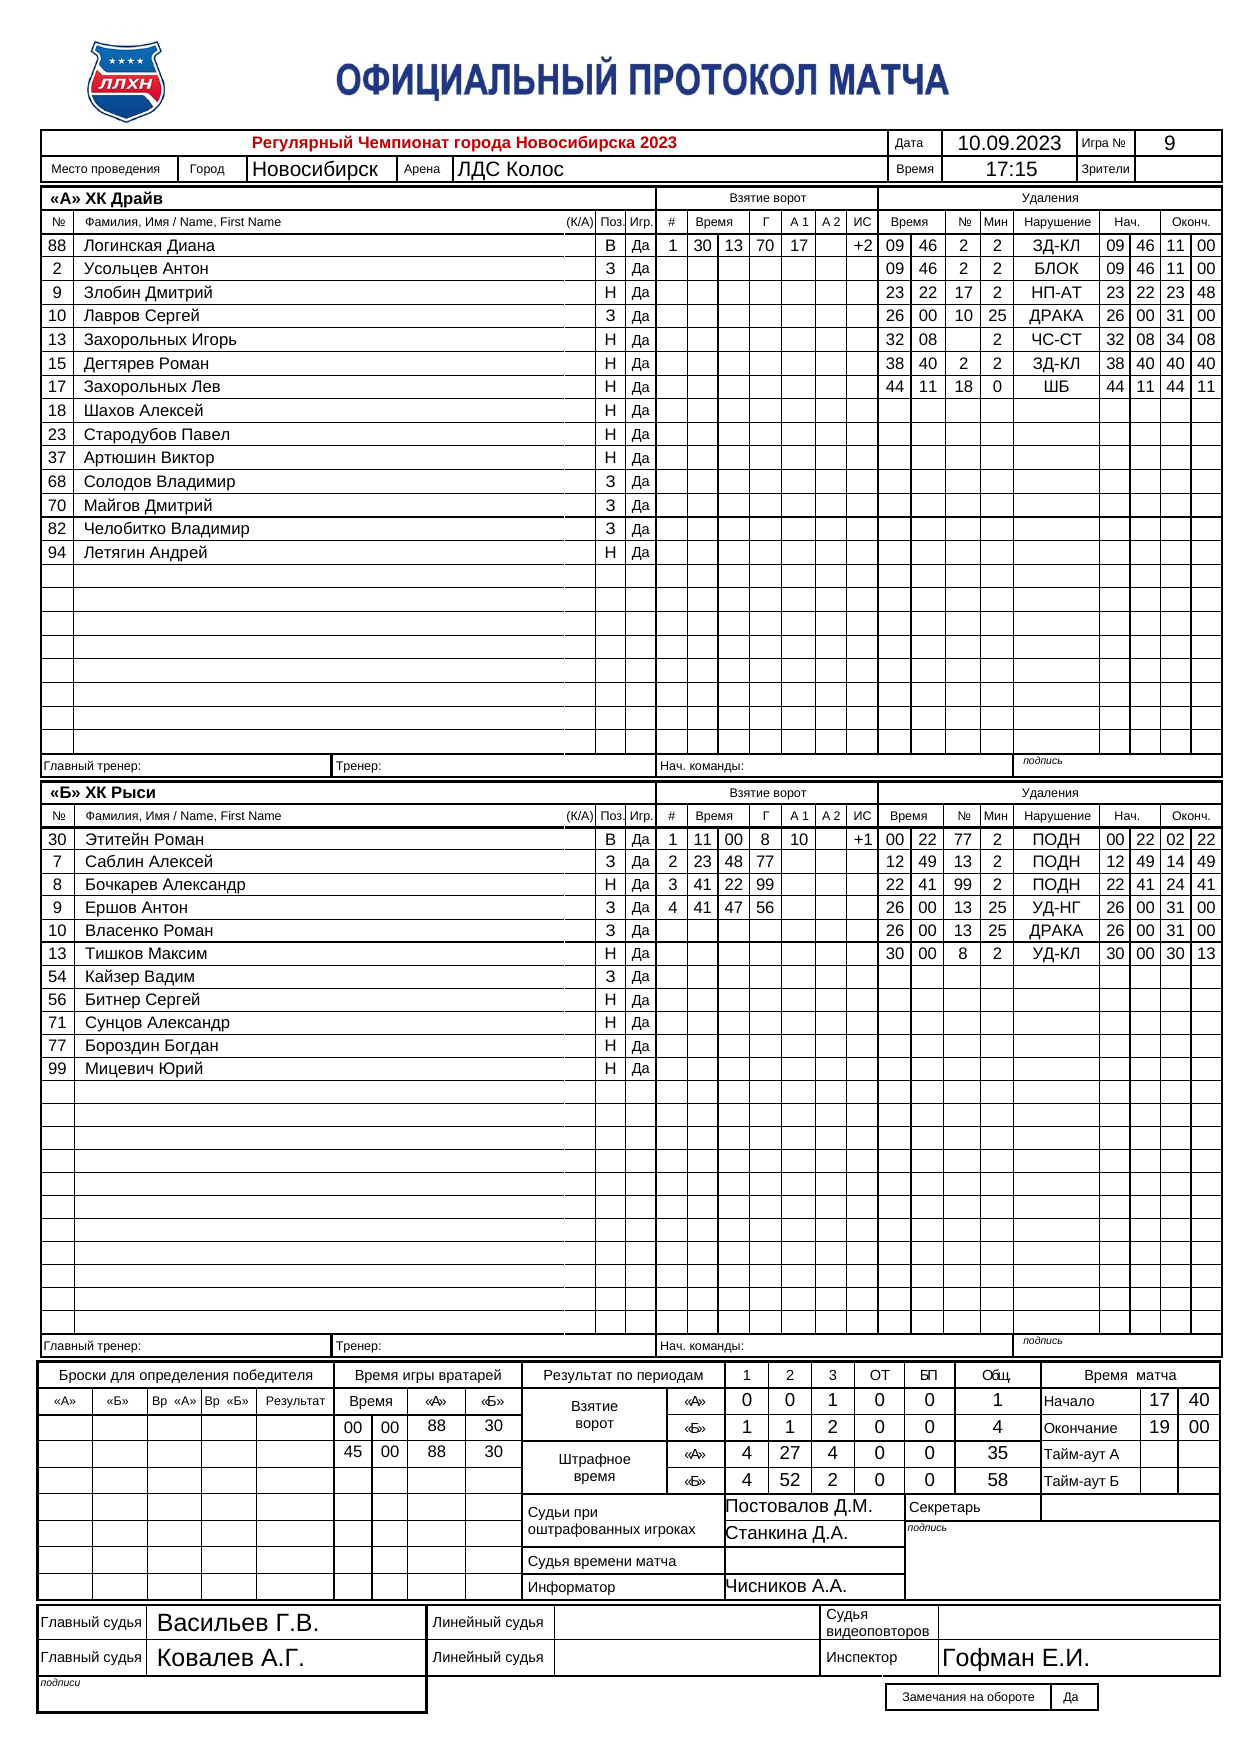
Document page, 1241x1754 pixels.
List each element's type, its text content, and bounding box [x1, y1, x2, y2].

table_cell [688, 1058, 717, 1079]
table_cell [1099, 1682, 1220, 1711]
table_cell [847, 423, 877, 445]
table_cell [1014, 966, 1099, 987]
table_cell [1100, 659, 1129, 682]
table_cell [782, 1035, 815, 1057]
table_cell [816, 518, 846, 540]
table_cell [879, 1035, 910, 1057]
table_cell Да [626, 989, 655, 1011]
table_cell [912, 1081, 943, 1103]
table_cell Новосибирск [248, 157, 396, 181]
table_cell [879, 423, 910, 445]
table_header Удаления [879, 188, 1221, 209]
table_cell [726, 1548, 904, 1573]
table_cell 00 [912, 896, 943, 918]
table_cell [42, 1242, 74, 1264]
table_cell подпись [1014, 1335, 1221, 1356]
table_cell [816, 494, 846, 516]
table_cell [816, 874, 846, 895]
table_cell Да [626, 1058, 655, 1079]
table_cell 49 [912, 850, 943, 872]
table_cell [1161, 423, 1190, 445]
table_cell [688, 588, 717, 611]
table_cell Взятие ворот [523, 1389, 666, 1440]
table_cell [688, 1012, 717, 1033]
table_cell 15 [42, 352, 73, 374]
table_cell [1131, 966, 1160, 987]
table_cell [816, 565, 846, 587]
table_cell Начало [1042, 1389, 1140, 1413]
table_cell (К/А) [565, 805, 595, 826]
table_cell З [596, 966, 625, 987]
table_cell 00 [1131, 305, 1160, 327]
table_cell [750, 470, 781, 493]
table_cell [408, 1494, 465, 1520]
table_cell [981, 423, 1013, 445]
table_cell подпись [1014, 755, 1221, 776]
table_cell [750, 328, 781, 351]
table_cell Поз. [596, 211, 625, 233]
table_cell ЛДС Колос [454, 157, 887, 181]
table_cell [879, 565, 910, 587]
table_cell [1100, 707, 1129, 729]
table_cell [782, 376, 815, 398]
table_cell [1014, 446, 1099, 469]
table_cell [946, 659, 980, 682]
table_cell [816, 920, 846, 941]
table_cell [565, 730, 595, 753]
table_cell [373, 1494, 407, 1520]
table_header Результат по периодам [523, 1363, 724, 1387]
table_cell [1161, 1150, 1190, 1172]
table_cell 77 [750, 850, 781, 872]
table_cell [565, 1104, 595, 1126]
table_cell Шахов Алексей [74, 399, 564, 422]
table_cell [847, 518, 877, 540]
table_cell [719, 423, 749, 445]
table_cell [75, 1104, 564, 1126]
table_cell [879, 446, 910, 469]
table_cell [657, 494, 687, 516]
table_cell [1161, 565, 1190, 587]
table_cell Н [596, 352, 625, 374]
table_cell [750, 1173, 781, 1195]
table_cell З [596, 494, 625, 516]
table_cell [944, 1081, 980, 1103]
table_cell Тишков Максим [75, 943, 564, 964]
table_cell 2 [981, 257, 1013, 280]
table_cell [782, 423, 815, 445]
table_cell [42, 1196, 74, 1218]
table_cell Зрители [1078, 157, 1134, 181]
table_cell [912, 1058, 943, 1079]
table_cell [1100, 470, 1129, 493]
table_cell Да [626, 541, 655, 564]
table_cell [750, 989, 781, 1011]
table_cell 22 [1100, 874, 1129, 895]
table_cell УД-КЛ [1014, 943, 1099, 964]
table_cell [782, 636, 815, 658]
table_cell [1192, 1012, 1221, 1033]
table_cell [596, 1311, 625, 1333]
table_cell [782, 1012, 815, 1033]
table_cell [39, 1494, 92, 1520]
table_cell [202, 1416, 256, 1440]
table_cell [688, 1288, 717, 1310]
table_cell [657, 565, 687, 587]
table_cell 71 [42, 1012, 74, 1033]
table_cell [944, 1265, 980, 1287]
table_cell [1131, 565, 1160, 587]
table_cell [816, 1288, 846, 1310]
table_cell [626, 636, 655, 658]
table_cell [565, 1127, 595, 1149]
table_cell [719, 1242, 749, 1264]
table_cell [688, 1219, 717, 1241]
table_cell 68 [42, 470, 73, 493]
table_cell [1014, 707, 1099, 729]
table_cell [626, 1081, 655, 1103]
table_cell [782, 541, 815, 564]
table_cell [847, 1173, 877, 1195]
table_cell [719, 470, 749, 493]
table_cell [688, 518, 717, 540]
table_cell [565, 446, 595, 469]
table_cell [719, 1265, 749, 1287]
table_cell [981, 1012, 1013, 1033]
table_cell [816, 470, 846, 493]
table_cell [1131, 423, 1160, 445]
table_cell 40 [1192, 352, 1221, 374]
table_cell [1131, 1012, 1160, 1033]
table_cell [816, 683, 846, 706]
table_cell [847, 494, 877, 516]
table_cell [657, 423, 687, 445]
table_header Игра № [1078, 131, 1134, 155]
table_cell [879, 1265, 910, 1287]
table_cell [75, 1173, 564, 1195]
table_cell [1192, 518, 1221, 540]
table_cell [39, 1416, 92, 1440]
table_cell [879, 1311, 910, 1333]
table_cell 26 [1100, 920, 1129, 941]
table_cell [879, 612, 910, 634]
table_cell 2 [981, 850, 1013, 872]
table_cell 13 [719, 235, 749, 256]
table_header Общ. [956, 1363, 1040, 1387]
table_cell [750, 494, 781, 516]
table_cell [1131, 1035, 1160, 1057]
table_cell 13 [944, 850, 980, 872]
table_cell [981, 541, 1013, 564]
table_cell 88 [408, 1416, 465, 1440]
table_cell 0 [855, 1415, 904, 1440]
table_cell [944, 1035, 980, 1057]
table_cell [912, 1104, 943, 1126]
table_cell 37 [42, 446, 73, 469]
table_cell [202, 1547, 256, 1573]
table_cell 11 [1161, 257, 1190, 280]
table_cell [750, 1219, 781, 1241]
table_cell [719, 1104, 749, 1126]
table_cell [946, 328, 980, 351]
table_cell «А» [668, 1389, 724, 1413]
table_cell [782, 612, 815, 634]
table_cell [750, 518, 781, 540]
table_header БП [905, 1363, 954, 1387]
table_cell [565, 1035, 595, 1057]
table_cell 1 [657, 829, 687, 849]
table_cell ПОДН [1014, 874, 1099, 895]
table_cell [688, 305, 717, 327]
table_cell [74, 588, 564, 611]
table_cell [782, 943, 815, 964]
table_cell [1100, 423, 1129, 445]
table_cell [1161, 1173, 1190, 1195]
table_cell [944, 989, 980, 1011]
table_cell [1131, 588, 1160, 611]
table_cell [1192, 1150, 1221, 1172]
table_cell [1192, 588, 1221, 611]
table_cell 7 [42, 850, 74, 872]
table_cell 8 [42, 874, 74, 895]
table_cell [1161, 989, 1190, 1011]
table_cell Н [596, 874, 625, 895]
table_cell [750, 1150, 781, 1172]
table_cell 17 [1141, 1389, 1177, 1413]
table_cell [565, 257, 595, 280]
table_cell [782, 1127, 815, 1149]
table_cell +1 [847, 829, 877, 849]
table_cell [596, 659, 625, 682]
table_cell Захорольных Лев [74, 376, 564, 398]
table_cell [1100, 1311, 1129, 1333]
table_cell [1161, 1265, 1190, 1287]
table_cell Тренер: [333, 755, 655, 776]
table_cell 13 [42, 943, 74, 964]
table_cell [93, 1468, 147, 1493]
table_cell [373, 1521, 407, 1546]
table_cell 99 [750, 874, 781, 895]
table_cell [688, 683, 717, 706]
table_cell 41 [1131, 874, 1160, 895]
table_cell 23 [879, 281, 910, 303]
table_cell ПОДН [1014, 850, 1099, 872]
table_cell ЧС-СТ [1014, 328, 1099, 351]
table_cell З [596, 257, 625, 280]
table_cell Вр «А» [148, 1389, 201, 1413]
table_cell [1192, 612, 1221, 634]
table_cell [1192, 1127, 1221, 1149]
table_cell 09 [879, 235, 910, 256]
table_cell 11 [1161, 235, 1190, 256]
table_cell Да [626, 281, 655, 303]
table_cell Да [626, 376, 655, 398]
table_cell [944, 1058, 980, 1079]
table_cell Да [626, 305, 655, 327]
table_cell [688, 1311, 717, 1333]
table_cell 00 [912, 943, 943, 964]
table_cell Да [626, 874, 655, 895]
table_cell [688, 943, 717, 964]
table_cell [1192, 1311, 1221, 1333]
table_cell [93, 1547, 147, 1573]
table_cell [257, 1547, 333, 1573]
table_cell [1161, 1311, 1190, 1333]
table_cell [1014, 1104, 1099, 1126]
table_cell Главный тренер: [42, 1335, 330, 1356]
table_cell [912, 423, 945, 445]
table_cell [75, 1081, 564, 1103]
table_cell [688, 1196, 717, 1218]
table_cell 4 [956, 1415, 1040, 1440]
table_cell [1161, 494, 1190, 516]
table_cell [565, 612, 595, 634]
table_header Взятие ворот [657, 783, 877, 803]
table_cell [596, 612, 625, 634]
table_cell [816, 1081, 846, 1103]
table_cell [750, 281, 781, 303]
table_cell [1192, 1035, 1221, 1057]
table_cell [42, 1288, 74, 1310]
table_cell № [42, 211, 73, 233]
table_cell [981, 1311, 1013, 1333]
table_cell [688, 920, 717, 941]
table_cell [1192, 541, 1221, 564]
table_cell [847, 399, 877, 422]
table_cell [1014, 1127, 1099, 1149]
table_cell [912, 1035, 943, 1057]
table_cell [1161, 1127, 1190, 1149]
table_cell Судьи при оштрафованных игроках [523, 1495, 724, 1546]
table_cell [1100, 565, 1129, 587]
table_cell 09 [1100, 257, 1129, 280]
table_cell В [596, 235, 625, 256]
table_cell [981, 683, 1013, 706]
table_cell [912, 399, 945, 422]
table_cell [912, 730, 945, 753]
table_cell [1014, 1173, 1099, 1195]
table_cell Тренер: [333, 1335, 655, 1356]
table_cell [879, 636, 910, 658]
table_cell З [596, 518, 625, 540]
table_cell [1014, 683, 1099, 706]
table_cell [75, 1288, 564, 1310]
table_cell [1192, 1058, 1221, 1079]
table_cell Время [889, 157, 941, 181]
table_cell 48 [719, 850, 749, 872]
table_header Время матча [1042, 1363, 1219, 1387]
table_cell [816, 1104, 846, 1126]
table_cell [93, 1574, 147, 1599]
table_cell [1131, 494, 1160, 516]
table_cell Гофман Е.И. [939, 1640, 1219, 1675]
table_cell [1161, 470, 1190, 493]
table_cell [912, 541, 945, 564]
table_cell 30 [466, 1441, 521, 1467]
table_cell [657, 1196, 687, 1218]
table_cell [657, 328, 687, 351]
table_header Дата [889, 131, 941, 155]
table_cell [596, 1219, 625, 1241]
table_cell [879, 1012, 910, 1033]
table_cell [946, 636, 980, 658]
table_cell [946, 423, 980, 445]
table_cell [596, 1242, 625, 1264]
table_cell 30 [466, 1416, 521, 1440]
table_cell [782, 707, 815, 729]
table_cell [1014, 1219, 1099, 1241]
table_cell Время [688, 805, 749, 826]
table_cell [1136, 157, 1221, 181]
table_cell [42, 1150, 74, 1172]
table_cell БЛОК [1014, 257, 1099, 280]
table_cell [1131, 707, 1160, 729]
table_cell 18 [946, 376, 980, 398]
table_cell Да [626, 235, 655, 256]
table_cell Информатор [523, 1575, 724, 1599]
table_cell Да [626, 1035, 655, 1057]
table_cell 2 [812, 1415, 854, 1440]
table_cell [657, 612, 687, 634]
table_cell [847, 352, 877, 374]
table_cell 54 [42, 966, 74, 987]
table_cell 25 [981, 920, 1013, 941]
table_cell [981, 1058, 1013, 1079]
table_cell [944, 1104, 980, 1126]
table_cell [93, 1416, 147, 1440]
table_cell 10 [946, 305, 980, 327]
table_cell [782, 494, 815, 516]
table_cell [816, 1058, 846, 1079]
table_cell 14 [1161, 850, 1190, 872]
table_cell [688, 423, 717, 445]
table_cell [847, 636, 877, 658]
table_cell Инспектор [821, 1640, 938, 1675]
table_cell [688, 1081, 717, 1103]
table_cell Оконч. [1161, 211, 1221, 233]
table_cell 13 [944, 920, 980, 941]
table_cell [782, 920, 815, 941]
table_cell [750, 683, 781, 706]
table_cell [257, 1441, 333, 1467]
table_cell [657, 305, 687, 327]
table_cell [657, 943, 687, 964]
table_cell Н [596, 423, 625, 445]
table_cell [750, 707, 781, 729]
table_cell [202, 1494, 256, 1520]
table_cell 2 [981, 328, 1013, 351]
table_cell [946, 730, 980, 753]
table_cell 1 [956, 1389, 1040, 1413]
table_cell [750, 446, 781, 469]
table_cell [596, 1173, 625, 1195]
table_cell [688, 1150, 717, 1172]
table_cell 13 [944, 896, 980, 918]
table_cell [626, 1242, 655, 1264]
table_cell [847, 943, 877, 964]
table_cell Г [750, 211, 781, 233]
table_cell [1014, 1058, 1099, 1079]
table_cell [657, 399, 687, 422]
table_cell [565, 281, 595, 303]
table_cell [847, 470, 877, 493]
table_cell [1014, 399, 1099, 422]
table_cell 31 [1161, 920, 1190, 941]
table_cell 26 [879, 920, 910, 941]
table_cell [1161, 1219, 1190, 1241]
table_cell Да [626, 1012, 655, 1033]
table_cell Да [626, 829, 655, 849]
table_cell [688, 659, 717, 682]
table_cell [847, 612, 877, 634]
table_cell 0 [855, 1389, 904, 1413]
table_cell 23 [42, 423, 73, 445]
table_cell [657, 1127, 687, 1149]
table_cell [816, 1150, 846, 1172]
table_cell [750, 636, 781, 658]
table_cell 12 [1100, 850, 1129, 872]
table_cell [42, 1081, 74, 1103]
table_cell 26 [879, 896, 910, 918]
table_cell [847, 850, 877, 872]
table_cell [373, 1468, 407, 1493]
table_cell [879, 1058, 910, 1079]
table_cell [879, 1173, 910, 1195]
table_cell [657, 257, 687, 280]
table_cell 0 [769, 1389, 811, 1413]
table_cell [719, 1196, 749, 1218]
table_cell [1192, 565, 1221, 587]
table_cell [1131, 1173, 1160, 1195]
table_cell [946, 683, 980, 706]
table_cell [912, 446, 945, 469]
table_cell [912, 1219, 943, 1241]
table_cell 00 [1192, 257, 1221, 280]
table_cell [816, 423, 846, 445]
table_cell 31 [1161, 896, 1190, 918]
table_cell [688, 257, 717, 280]
table_cell [816, 612, 846, 634]
table_cell [596, 1150, 625, 1172]
table_cell 49 [1192, 850, 1221, 872]
table_cell [879, 989, 910, 1011]
table_cell Майгов Дмитрий [74, 494, 564, 516]
table_cell 22 [1192, 829, 1221, 849]
table_cell 1 [726, 1415, 768, 1440]
table_cell [565, 1242, 595, 1264]
table_cell Ершов Антон [75, 896, 564, 918]
table_cell [596, 588, 625, 611]
table_cell [1014, 588, 1099, 611]
table_cell З [596, 305, 625, 327]
table_cell [719, 518, 749, 540]
table_cell 0 [855, 1468, 904, 1493]
table_cell [782, 281, 815, 303]
table_cell [1131, 1265, 1160, 1287]
table_cell [1161, 1242, 1190, 1264]
table_cell 1 [769, 1415, 811, 1440]
table_cell [42, 730, 73, 753]
table_cell Главный судья [39, 1606, 146, 1639]
table_cell [1014, 518, 1099, 540]
table_cell [657, 470, 687, 493]
table_header 10.09.2023 [943, 131, 1076, 155]
table_cell [782, 966, 815, 987]
table_cell [688, 730, 717, 753]
table_cell 26 [1100, 305, 1129, 327]
table_cell [782, 470, 815, 493]
table_cell [981, 1196, 1013, 1218]
table_cell [148, 1547, 201, 1573]
table_cell [257, 1494, 333, 1520]
table_cell 00 [1131, 943, 1160, 964]
table_cell [1131, 1081, 1160, 1103]
table_cell [1100, 683, 1129, 706]
table_cell [847, 1196, 877, 1218]
table_cell [657, 1104, 687, 1126]
table_cell 3 [657, 874, 687, 895]
table_cell [847, 305, 877, 327]
table_cell [750, 1311, 781, 1333]
table_cell [879, 1150, 910, 1172]
table_cell Н [596, 989, 625, 1011]
table_cell 41 [1192, 874, 1221, 895]
table_cell [981, 1219, 1013, 1241]
table_cell [202, 1441, 256, 1467]
table_header ОТ [855, 1363, 904, 1387]
table_cell [257, 1468, 333, 1493]
table_cell [565, 352, 595, 374]
table_cell [1179, 1468, 1219, 1493]
table_cell [1100, 636, 1129, 658]
table_cell [719, 636, 749, 658]
table_cell [596, 565, 625, 587]
table_cell [565, 328, 595, 351]
table_cell [816, 328, 846, 351]
table_header 2 [769, 1363, 811, 1387]
table_cell [719, 989, 749, 1011]
table_cell 18 [42, 399, 73, 422]
table_cell [1100, 1012, 1129, 1033]
table_cell [750, 1081, 781, 1103]
table_cell [719, 376, 749, 398]
table_cell [1161, 612, 1190, 634]
table_cell [944, 1127, 980, 1149]
table_cell [626, 1311, 655, 1333]
table_cell [1131, 1288, 1160, 1310]
table_cell [596, 1081, 625, 1103]
table_cell 94 [42, 541, 73, 564]
table_cell [626, 612, 655, 634]
table_cell [816, 1035, 846, 1057]
table_cell [750, 920, 781, 941]
table_cell «А» [668, 1442, 724, 1467]
table_cell [688, 328, 717, 351]
table_cell [1100, 1242, 1129, 1264]
table_cell [1014, 659, 1099, 682]
table_cell Н [596, 1012, 625, 1033]
table_cell [1100, 1035, 1129, 1057]
table_cell [466, 1574, 521, 1599]
table_cell [1161, 730, 1190, 753]
table_cell 34 [1161, 328, 1190, 351]
table_cell [148, 1416, 201, 1440]
table_cell [782, 1104, 815, 1126]
table_cell [750, 305, 781, 327]
table_cell [719, 966, 749, 987]
table_cell [1100, 612, 1129, 634]
table_cell 17 [782, 235, 815, 256]
table_cell [565, 399, 595, 422]
table_cell [879, 707, 910, 729]
table_cell [816, 305, 846, 327]
table_cell [816, 943, 846, 964]
table_cell [565, 707, 595, 729]
table_cell [912, 1288, 943, 1310]
table_cell [1131, 1104, 1160, 1126]
table_cell Станкина Д.А. [726, 1521, 904, 1546]
table_cell 0 [905, 1415, 954, 1440]
table_cell [981, 446, 1013, 469]
table_cell [657, 966, 687, 987]
table_cell Постовалов Д.М. [726, 1495, 904, 1520]
table_cell [847, 874, 877, 895]
table_cell [74, 683, 564, 706]
table_cell Н [596, 399, 625, 422]
table_cell [1131, 1219, 1160, 1241]
table_cell [912, 470, 945, 493]
table_cell [565, 920, 595, 941]
table_cell [626, 1196, 655, 1218]
table_cell Судья видеоповторов [821, 1606, 938, 1639]
table_cell [93, 1521, 147, 1546]
table_cell [1131, 470, 1160, 493]
table_cell [1100, 730, 1129, 753]
table_cell 22 [1131, 829, 1160, 849]
table_header «Б» ХК Рыси [42, 783, 655, 803]
table_cell [912, 612, 945, 634]
table_cell «Б» [668, 1415, 724, 1440]
table_cell [1161, 1196, 1190, 1218]
table_header 1 [726, 1363, 768, 1387]
table_cell Стародубов Павел [74, 423, 564, 445]
table_cell [816, 1219, 846, 1241]
table_cell [879, 518, 910, 540]
table_cell [879, 399, 910, 422]
table_cell 13 [1192, 943, 1221, 964]
table_cell [42, 1311, 74, 1333]
table_cell [1131, 1196, 1160, 1218]
table_cell [1131, 446, 1160, 469]
table_cell [1014, 494, 1099, 516]
table_cell [944, 966, 980, 987]
table_cell 44 [1100, 376, 1129, 398]
table_cell 02 [1161, 829, 1190, 849]
table_cell [981, 565, 1013, 587]
table_cell 47 [719, 896, 749, 918]
table_cell [1131, 659, 1160, 682]
table_cell [782, 1081, 815, 1103]
table_cell [148, 1468, 201, 1493]
table_cell 2 [42, 257, 73, 280]
table_cell Да [626, 446, 655, 469]
table_cell [782, 989, 815, 1011]
table_cell [946, 446, 980, 469]
table_cell [657, 707, 687, 729]
table_cell [719, 1311, 749, 1333]
table_cell 45 [335, 1441, 371, 1467]
table_cell [1014, 1012, 1099, 1033]
table_cell [626, 1219, 655, 1241]
table_cell 4 [726, 1468, 768, 1493]
table_cell [565, 565, 595, 587]
table_cell Да [626, 896, 655, 918]
table_cell [944, 1288, 980, 1310]
table_cell [879, 1242, 910, 1264]
table_cell [912, 588, 945, 611]
table_cell 2 [981, 874, 1013, 895]
table_cell УД-НГ [1014, 896, 1099, 918]
table_cell [750, 376, 781, 398]
table_cell [1014, 612, 1099, 634]
table_cell [816, 1242, 846, 1264]
table_cell [946, 399, 980, 422]
table_cell 46 [912, 235, 945, 256]
table_cell 9 [42, 896, 74, 918]
table_cell [596, 1196, 625, 1218]
table_cell [847, 328, 877, 351]
table_cell [782, 730, 815, 753]
table_header «А» ХК Драйв [42, 188, 655, 209]
table_cell Штрафное время [523, 1442, 666, 1493]
table_cell [879, 659, 910, 682]
table_cell [719, 1035, 749, 1057]
table_cell [1014, 989, 1099, 1011]
table_cell [912, 1173, 943, 1195]
table_cell [750, 1288, 781, 1310]
table_cell 0 [726, 1389, 768, 1413]
table_cell 49 [1131, 850, 1160, 872]
table_cell [816, 896, 846, 918]
table_cell [1100, 1265, 1129, 1287]
table_cell [1100, 1058, 1129, 1079]
table_cell [912, 707, 945, 729]
table_cell [1131, 1058, 1160, 1079]
table_cell [847, 281, 877, 303]
table_cell № [944, 805, 980, 826]
table_cell [750, 943, 781, 964]
table_cell [912, 494, 945, 516]
table_cell [782, 1196, 815, 1218]
table_cell 2 [981, 281, 1013, 303]
table_cell Арена [398, 157, 452, 181]
table_cell З [596, 920, 625, 941]
table_cell [847, 659, 877, 682]
table_cell 24 [1161, 874, 1190, 895]
table_cell [912, 518, 945, 540]
table_cell [719, 1127, 749, 1149]
table_cell [565, 541, 595, 564]
table_cell [912, 1265, 943, 1287]
table_cell [626, 707, 655, 729]
table_cell Игр. [626, 211, 655, 233]
table_cell [565, 470, 595, 493]
table_cell Логинская Диана [74, 235, 564, 256]
table_cell Н [596, 446, 625, 469]
table_cell 56 [42, 989, 74, 1011]
table_cell [1131, 612, 1160, 634]
table_cell [257, 1574, 333, 1599]
table_cell 00 [912, 920, 943, 941]
table_cell 23 [1100, 281, 1129, 303]
table_cell [148, 1521, 201, 1546]
table_cell [565, 683, 595, 706]
table_cell [946, 565, 980, 587]
table_cell [946, 612, 980, 634]
table_cell [1014, 1242, 1099, 1264]
table_cell [719, 730, 749, 753]
table_cell [74, 636, 564, 658]
table_cell [1161, 1058, 1190, 1079]
table_cell Челобитко Владимир [74, 518, 564, 540]
table_cell [847, 989, 877, 1011]
table_cell [596, 1288, 625, 1310]
table_cell [847, 920, 877, 941]
table_cell [1192, 1104, 1221, 1126]
table_cell [657, 1288, 687, 1310]
table_cell [688, 966, 717, 987]
table_cell [847, 446, 877, 469]
table_cell [657, 1012, 687, 1033]
table_cell 00 [1131, 920, 1160, 941]
table_cell [42, 683, 73, 706]
table_cell [42, 612, 73, 634]
table_cell [1161, 399, 1190, 422]
table_cell [688, 1242, 717, 1264]
table_cell Мин [981, 805, 1013, 826]
table_cell ШБ [1014, 376, 1099, 398]
table_cell [719, 328, 749, 351]
table_cell Летягин Андрей [74, 541, 564, 564]
table_cell Линейный судья [428, 1640, 554, 1675]
table_cell [657, 636, 687, 658]
table_cell [408, 1547, 465, 1573]
table_cell В [596, 829, 625, 849]
table_cell 2 [981, 352, 1013, 374]
table_cell [782, 1058, 815, 1079]
table_cell ИС [847, 211, 877, 233]
table_cell [750, 612, 781, 634]
table_cell [657, 1265, 687, 1287]
table_cell [1100, 1288, 1129, 1310]
table_cell 26 [879, 305, 910, 327]
table_cell 2 [981, 829, 1013, 849]
table_cell [1014, 1150, 1099, 1172]
table_cell [565, 1196, 595, 1218]
table_cell [565, 896, 595, 918]
table_cell [565, 1265, 595, 1287]
table_cell 10 [42, 305, 73, 327]
table_cell [688, 470, 717, 493]
table_cell [565, 305, 595, 327]
table_cell 19 [1141, 1415, 1177, 1440]
table_cell 00 [1192, 305, 1221, 327]
table_cell [688, 989, 717, 1011]
table_cell [847, 1081, 877, 1103]
table_cell [1100, 399, 1129, 422]
table_cell [847, 1219, 877, 1241]
table_cell [1192, 470, 1221, 493]
table_cell [847, 588, 877, 611]
table_cell [596, 1265, 625, 1287]
table_cell [782, 659, 815, 682]
table_cell Время [879, 805, 943, 826]
table_cell [75, 1196, 564, 1218]
table_cell [750, 1035, 781, 1057]
table_cell [750, 1242, 781, 1264]
table_cell 22 [719, 874, 749, 895]
table_cell [816, 235, 846, 256]
table_cell [1014, 1311, 1099, 1333]
table_cell 52 [769, 1468, 811, 1493]
table_cell [688, 376, 717, 398]
table_cell [565, 659, 595, 682]
table_cell [1131, 399, 1160, 422]
table_cell [981, 1127, 1013, 1149]
table_cell [879, 1127, 910, 1149]
table_cell [719, 352, 749, 374]
table_cell Лавров Сергей [74, 305, 564, 327]
table_cell [1192, 989, 1221, 1011]
table_cell [719, 943, 749, 964]
table_cell [782, 518, 815, 540]
table_cell [688, 565, 717, 587]
table_cell [596, 636, 625, 658]
table_cell Бочкарев Александр [75, 874, 564, 895]
table_cell # [657, 211, 687, 233]
table_cell 0 [905, 1389, 954, 1413]
table_cell Фамилия, Имя / Name, First Name [74, 211, 565, 233]
table_cell 32 [879, 328, 910, 351]
table_cell [981, 966, 1013, 987]
table_cell [1161, 1081, 1190, 1103]
table_cell [565, 1173, 595, 1195]
table_cell [657, 1081, 687, 1103]
table_header Удаления [879, 783, 1221, 803]
table_cell (К/А) [565, 211, 595, 233]
table_cell [1131, 730, 1160, 753]
table_cell [847, 376, 877, 398]
table_cell [555, 1640, 819, 1675]
table_cell [879, 1104, 910, 1126]
table_cell 30 [42, 829, 74, 849]
table_cell Фамилия, Имя / Name, First Name [75, 805, 565, 826]
table_cell [847, 683, 877, 706]
table_cell [719, 1012, 749, 1033]
table_cell [626, 683, 655, 706]
table_cell [782, 565, 815, 587]
table_cell [1161, 966, 1190, 987]
table_cell № [42, 805, 74, 826]
table_cell [719, 257, 749, 280]
table_cell [148, 1494, 201, 1520]
table_cell 77 [42, 1035, 74, 1057]
table_cell [816, 707, 846, 729]
table_cell [847, 1311, 877, 1333]
table_cell [626, 730, 655, 753]
table_cell +2 [847, 235, 877, 256]
table_cell [1192, 730, 1221, 753]
table_cell [335, 1521, 371, 1546]
table_cell [428, 1677, 882, 1711]
table_cell [565, 989, 595, 1011]
table_cell [912, 636, 945, 658]
table_cell [1161, 707, 1190, 729]
table_cell Нач. команды: [657, 1335, 1012, 1356]
table_cell [946, 518, 980, 540]
table_cell [782, 850, 815, 872]
table_cell [1042, 1495, 1219, 1520]
table_cell [1192, 1196, 1221, 1218]
table_cell [719, 683, 749, 706]
table_cell [466, 1521, 521, 1546]
table_cell [466, 1468, 521, 1493]
table_cell 35 [956, 1442, 1040, 1467]
table_cell 41 [912, 874, 943, 895]
table_cell [944, 1311, 980, 1333]
table_cell 99 [944, 874, 980, 895]
table_cell [719, 1058, 749, 1079]
table_cell [565, 1219, 595, 1241]
table_cell 00 [719, 829, 749, 849]
table_cell [1014, 730, 1099, 753]
table_cell Ковалев А.Г. [147, 1640, 425, 1675]
table_cell ПОДН [1014, 829, 1099, 849]
table_cell [1192, 1265, 1221, 1287]
table_cell 00 [373, 1441, 407, 1467]
table_cell [719, 588, 749, 611]
table_cell [816, 636, 846, 658]
table_cell [946, 470, 980, 493]
table_cell [1131, 1311, 1160, 1333]
table_cell [1192, 1081, 1221, 1103]
table_cell 17 [42, 376, 73, 398]
table_cell 38 [1100, 352, 1129, 374]
table_cell 41 [688, 874, 717, 895]
table_header Броски для определения победителя [39, 1363, 333, 1387]
table_cell [847, 257, 877, 280]
table_cell [565, 874, 595, 895]
table_cell [74, 730, 564, 753]
table_cell Чисников А.А. [726, 1575, 904, 1599]
table_cell [75, 1150, 564, 1172]
table_cell [981, 518, 1013, 540]
table_cell [596, 730, 625, 753]
table_cell 11 [912, 376, 945, 398]
table_cell 88 [42, 235, 73, 256]
table_cell 38 [879, 352, 910, 374]
table_cell [1014, 423, 1099, 445]
table_cell Мин [981, 211, 1013, 233]
table_cell «Б» [668, 1468, 724, 1493]
table_cell [719, 494, 749, 516]
table_cell [373, 1574, 407, 1599]
table_cell 40 [912, 352, 945, 374]
table_cell 00 [1131, 896, 1160, 918]
table_cell Вр «Б» [202, 1389, 256, 1413]
table_cell Да [626, 850, 655, 872]
table_cell [373, 1547, 407, 1573]
table_cell [750, 352, 781, 374]
table_cell 08 [1192, 328, 1221, 351]
table_cell [42, 1104, 74, 1126]
table_cell [42, 707, 73, 729]
table_cell [782, 352, 815, 374]
table_cell Артюшин Виктор [74, 446, 564, 469]
table_cell [981, 1035, 1013, 1057]
table_cell [816, 446, 846, 469]
table_cell [782, 257, 815, 280]
table_cell [42, 588, 73, 611]
table_cell «Б» [93, 1389, 147, 1413]
table_cell [944, 1242, 980, 1264]
table_cell [782, 446, 815, 469]
table_cell [1131, 1150, 1160, 1172]
table_cell [202, 1574, 256, 1599]
table_cell [1192, 966, 1221, 987]
table_cell Тайм-аут Б [1042, 1468, 1140, 1493]
table_cell [657, 659, 687, 682]
table_cell [1192, 1219, 1221, 1241]
table_cell [912, 683, 945, 706]
table_cell № [946, 211, 980, 233]
table_cell [39, 1574, 92, 1599]
table_cell [816, 1196, 846, 1218]
table_cell [1161, 1012, 1190, 1033]
table_cell [750, 257, 781, 280]
table_cell [657, 352, 687, 374]
table_cell Да [626, 399, 655, 422]
table_cell [93, 1441, 147, 1467]
table_cell 4 [726, 1442, 768, 1467]
table_cell ДРАКА [1014, 920, 1099, 941]
table_cell [1100, 494, 1129, 516]
table_cell 30 [879, 943, 910, 964]
table_cell [1141, 1468, 1177, 1493]
table_cell [565, 966, 595, 987]
table_cell [750, 1058, 781, 1079]
table_cell 17:15 [943, 157, 1076, 181]
table_cell [335, 1494, 371, 1520]
table_cell [202, 1468, 256, 1493]
table_cell [719, 1081, 749, 1103]
table_cell [1014, 1196, 1099, 1218]
table_cell [750, 1265, 781, 1287]
table_cell [148, 1574, 201, 1599]
table_cell [1131, 541, 1160, 564]
table_cell Да [626, 494, 655, 516]
table_cell [75, 1242, 564, 1264]
table_cell [74, 565, 564, 587]
table_cell [1141, 1441, 1177, 1467]
table_cell [847, 1058, 877, 1079]
table_cell [688, 494, 717, 516]
table_cell 00 [1192, 896, 1221, 918]
table_cell [1192, 423, 1221, 445]
table_cell [946, 494, 980, 516]
table_cell [981, 707, 1013, 729]
table_cell Злобин Дмитрий [74, 281, 564, 303]
table_cell 2 [981, 235, 1013, 256]
table_cell [1161, 1035, 1190, 1057]
table_cell ЗД-КЛ [1014, 235, 1099, 256]
table_cell Время [688, 211, 749, 233]
table_cell 99 [42, 1058, 74, 1079]
table_cell [879, 966, 910, 987]
table_cell [946, 588, 980, 611]
table_cell [626, 659, 655, 682]
table_cell 48 [1192, 281, 1221, 303]
table_cell Саблин Алексей [75, 850, 564, 872]
table_cell [750, 659, 781, 682]
table_cell Оконч. [1161, 805, 1221, 826]
table_cell [1100, 989, 1129, 1011]
table_cell [75, 1219, 564, 1241]
table_cell 70 [42, 494, 73, 516]
table_cell [981, 1150, 1013, 1172]
table_cell 00 [335, 1416, 371, 1440]
table_cell [750, 565, 781, 587]
table_cell 25 [981, 305, 1013, 327]
table_cell 22 [912, 281, 945, 303]
table_cell [1192, 707, 1221, 729]
table_cell 2 [657, 850, 687, 872]
table_cell 40 [1161, 352, 1190, 374]
table_cell Да [626, 518, 655, 540]
table_cell 31 [1161, 305, 1190, 327]
table_cell [847, 966, 877, 987]
table_cell Секретарь [906, 1495, 1040, 1520]
table_cell 1 [657, 235, 687, 256]
table_cell 30 [688, 235, 717, 256]
table_cell [565, 1288, 595, 1310]
table_cell Н [596, 376, 625, 398]
table_cell [1192, 399, 1221, 422]
table_cell [688, 636, 717, 658]
table_cell [657, 1150, 687, 1172]
table_cell 0 [905, 1442, 954, 1467]
table_cell [816, 989, 846, 1011]
table_cell [847, 1242, 877, 1264]
table_cell [626, 1265, 655, 1287]
table_cell [1131, 636, 1160, 658]
table_cell 40 [1131, 352, 1160, 374]
table_cell [408, 1468, 465, 1493]
table_cell [1161, 1104, 1190, 1126]
table_cell [750, 588, 781, 611]
table_cell [335, 1547, 371, 1573]
table_cell 11 [1192, 376, 1221, 398]
table_cell # [657, 805, 687, 826]
table_cell [981, 1173, 1013, 1195]
table_cell Да [626, 352, 655, 374]
table_cell [626, 1127, 655, 1149]
table_cell Да [626, 470, 655, 493]
table_cell [816, 730, 846, 753]
table_cell [912, 1127, 943, 1149]
table_header Регулярный Чемпионат города Новосибирска 2023 [42, 131, 887, 155]
table_cell [657, 683, 687, 706]
table_cell 17 [946, 281, 980, 303]
table_cell [1131, 1127, 1160, 1149]
table_cell 40 [1179, 1389, 1219, 1413]
table_cell [565, 1012, 595, 1033]
table_cell 4 [812, 1442, 854, 1467]
table_cell Тайм-аут А [1042, 1441, 1140, 1467]
table_cell [879, 1081, 910, 1103]
table_cell [816, 1127, 846, 1149]
table_cell 10 [42, 920, 74, 941]
table_cell [1179, 1441, 1219, 1467]
table_cell [565, 1311, 595, 1333]
table_cell [596, 1104, 625, 1126]
table_cell 56 [750, 896, 781, 918]
table_cell Окончание [1042, 1415, 1140, 1440]
table_cell [688, 612, 717, 634]
table_cell Бороздин Богдан [75, 1035, 564, 1057]
table_cell [816, 1012, 846, 1033]
table_cell «Б » [466, 1389, 521, 1413]
table_cell 23 [1161, 281, 1190, 303]
table_cell Место проведения [42, 157, 177, 181]
table_cell подпись [906, 1522, 1219, 1599]
table_cell [1161, 659, 1190, 682]
table_cell [782, 896, 815, 918]
table_cell 58 [956, 1468, 1040, 1493]
table_cell Сунцов Александр [75, 1012, 564, 1033]
table_cell [657, 376, 687, 398]
table_cell Да [626, 423, 655, 445]
table_cell 12 [879, 850, 910, 872]
table_cell Игр. [626, 805, 655, 826]
table_cell [626, 1150, 655, 1172]
table_cell [879, 541, 910, 564]
table_cell [1014, 636, 1099, 658]
table_cell [912, 659, 945, 682]
table_cell Главный судья [39, 1640, 146, 1675]
table_cell [688, 1265, 717, 1287]
table_cell 08 [1131, 328, 1160, 351]
table_cell [42, 1173, 74, 1195]
table_cell [750, 423, 781, 445]
table_cell [879, 683, 910, 706]
table_cell А 1 [782, 211, 815, 233]
table_cell Нач. команды: [657, 755, 1012, 776]
table_cell [42, 659, 73, 682]
table_cell 00 [912, 305, 945, 327]
table_cell [879, 470, 910, 493]
table_cell [1161, 1288, 1190, 1310]
table_cell [816, 257, 846, 280]
table_cell 30 [1161, 943, 1190, 964]
table_cell Г [750, 805, 781, 826]
table_cell [879, 730, 910, 753]
table_cell [75, 1265, 564, 1287]
table_cell 2 [946, 352, 980, 374]
table_cell [719, 707, 749, 729]
table_cell [782, 588, 815, 611]
table_cell [939, 1606, 1219, 1639]
table_cell [39, 1547, 92, 1573]
table_header 9 [1136, 131, 1221, 155]
table_cell [847, 1265, 877, 1287]
table_cell Нач. [1100, 211, 1160, 233]
table_cell 9 [42, 281, 73, 303]
table_cell [1100, 518, 1129, 540]
table_cell Кайзер Вадим [75, 966, 564, 987]
table_cell [1100, 966, 1129, 987]
table_cell [42, 1127, 74, 1149]
table_cell 46 [1131, 235, 1160, 256]
table_cell [847, 1035, 877, 1057]
table_cell [946, 707, 980, 729]
table_cell [657, 1058, 687, 1079]
table_cell [688, 1173, 717, 1195]
table_cell [816, 1311, 846, 1333]
table_cell 22 [1131, 281, 1160, 303]
table_cell [42, 636, 73, 658]
table_cell [555, 1606, 819, 1639]
table_cell [816, 829, 846, 849]
table_cell 0 [981, 376, 1013, 398]
table_cell [782, 1242, 815, 1264]
table_cell [719, 1219, 749, 1241]
table_cell [1131, 1242, 1160, 1264]
table_cell [657, 989, 687, 1011]
table_cell [466, 1494, 521, 1520]
table_cell [565, 1081, 595, 1103]
table_cell [626, 1104, 655, 1126]
table_cell [879, 1288, 910, 1310]
table_cell З [596, 896, 625, 918]
table_cell [688, 446, 717, 469]
table_cell 00 [373, 1416, 407, 1440]
table_cell [750, 399, 781, 422]
table_cell [879, 588, 910, 611]
table_cell [816, 966, 846, 987]
table_cell 00 [1192, 235, 1221, 256]
table_cell [626, 588, 655, 611]
table_cell [257, 1521, 333, 1546]
table_cell [847, 1150, 877, 1172]
table_cell [944, 1150, 980, 1172]
picture [5, 28, 1179, 129]
table_cell 09 [879, 257, 910, 280]
table_cell 44 [879, 376, 910, 398]
table_cell [565, 588, 595, 611]
table_cell [1100, 446, 1129, 469]
table_cell [74, 612, 564, 634]
table_cell [782, 305, 815, 327]
table_cell [981, 470, 1013, 493]
table_cell 30 [1100, 943, 1129, 964]
table_cell А 2 [816, 211, 846, 233]
table_cell [719, 305, 749, 327]
table_cell [74, 707, 564, 729]
table_cell [981, 399, 1013, 422]
table_cell [408, 1521, 465, 1546]
table_cell [202, 1521, 256, 1546]
table_cell [1192, 659, 1221, 682]
table_cell [596, 1127, 625, 1149]
table_cell 2 [946, 235, 980, 256]
table_cell [565, 850, 595, 872]
table_cell 46 [1131, 257, 1160, 280]
table_cell [466, 1547, 521, 1573]
table_cell [847, 1012, 877, 1033]
table_cell [847, 1288, 877, 1310]
table_cell З [596, 850, 625, 872]
table_cell [912, 1196, 943, 1218]
table_cell 2 [946, 257, 980, 280]
table_cell ИС [847, 805, 877, 826]
table_cell [816, 376, 846, 398]
table_cell [1131, 989, 1160, 1011]
table_cell [657, 588, 687, 611]
table_cell Битнер Сергей [75, 989, 564, 1011]
table_cell [42, 1219, 74, 1241]
table_cell [1014, 470, 1099, 493]
table_cell [75, 1311, 564, 1333]
table_cell [946, 541, 980, 564]
table_cell 25 [981, 896, 1013, 918]
table_cell [879, 1196, 910, 1218]
table_cell [1100, 1173, 1129, 1195]
table_cell [719, 541, 749, 564]
table_cell [626, 1173, 655, 1195]
table_cell [657, 1173, 687, 1195]
table_cell 00 [879, 829, 910, 849]
table_cell [981, 989, 1013, 1011]
table_cell Н [596, 1058, 625, 1079]
table_cell [816, 281, 846, 303]
table_cell [1100, 1127, 1129, 1149]
table_cell [1161, 541, 1190, 564]
table_cell Город [179, 157, 246, 181]
table_cell Захорольных Игорь [74, 328, 564, 351]
table_cell 44 [1161, 376, 1190, 398]
table_cell [565, 518, 595, 540]
table_cell [688, 399, 717, 422]
table_cell 00 [1100, 829, 1129, 849]
table_cell [596, 707, 625, 729]
table_cell [1014, 565, 1099, 587]
table_cell [944, 1012, 980, 1033]
table_cell [93, 1494, 147, 1520]
table_cell [912, 1311, 943, 1333]
table_cell [782, 1288, 815, 1310]
table_cell [1192, 1173, 1221, 1195]
table_cell 2 [981, 943, 1013, 964]
table_cell [912, 1150, 943, 1172]
table_cell 2 [812, 1468, 854, 1493]
table_cell [1014, 1265, 1099, 1287]
table_cell [565, 636, 595, 658]
table_cell Нарушение [1014, 805, 1099, 826]
table_cell 1 [812, 1389, 854, 1413]
table_cell [657, 518, 687, 540]
table_cell ЗД-КЛ [1014, 352, 1099, 374]
table_cell [1014, 1035, 1099, 1057]
table_cell [1161, 518, 1190, 540]
table_cell [1100, 1219, 1129, 1241]
table_cell [782, 1219, 815, 1241]
table_cell 4 [657, 896, 687, 918]
table_cell [565, 235, 595, 256]
table_header Да [1052, 1685, 1097, 1709]
table_cell [39, 1521, 92, 1546]
table_cell [1014, 541, 1099, 564]
table_cell [816, 1173, 846, 1195]
table_cell [1100, 1104, 1129, 1126]
table_cell «А» [39, 1389, 92, 1413]
table_cell [750, 541, 781, 564]
table_cell 26 [1100, 896, 1129, 918]
table_cell 0 [855, 1442, 904, 1467]
table_cell [981, 1104, 1013, 1126]
table_cell 0 [905, 1468, 954, 1493]
table_cell 23 [688, 850, 717, 872]
table_cell 00 [1192, 920, 1221, 941]
table_cell Мицевич Юрий [75, 1058, 564, 1079]
table_cell [782, 399, 815, 422]
table_cell Нарушение [1014, 211, 1099, 233]
table_cell [847, 707, 877, 729]
table_cell [816, 659, 846, 682]
table_cell [782, 683, 815, 706]
table_cell Результат [257, 1389, 333, 1413]
table_cell Да [626, 920, 655, 941]
table_cell Н [596, 943, 625, 964]
table_cell [816, 588, 846, 611]
table_cell [719, 281, 749, 303]
table_cell [1192, 636, 1221, 658]
table_cell Дегтярев Роман [74, 352, 564, 374]
table_cell [565, 829, 595, 849]
table_cell 41 [688, 896, 717, 918]
table_cell 46 [912, 257, 945, 280]
table_cell [1131, 683, 1160, 706]
table_cell [719, 446, 749, 469]
table_cell [782, 1311, 815, 1333]
table_cell 8 [944, 943, 980, 964]
table_cell [565, 1150, 595, 1172]
table_cell [750, 1127, 781, 1149]
table_cell 11 [688, 829, 717, 849]
table_cell «А» [408, 1389, 465, 1413]
table_cell [816, 850, 846, 872]
table_cell [847, 1127, 877, 1149]
table_cell [981, 659, 1013, 682]
table_cell Да [626, 328, 655, 351]
table_cell 32 [1100, 328, 1129, 351]
table_cell А 1 [782, 805, 815, 826]
table_cell [39, 1468, 92, 1493]
table_cell [657, 541, 687, 564]
table_cell НП-АТ [1014, 281, 1099, 303]
table_cell [626, 565, 655, 587]
table_cell [408, 1574, 465, 1599]
table_cell Поз. [596, 805, 625, 826]
table_cell А 2 [816, 805, 846, 826]
table_cell Да [626, 943, 655, 964]
table_cell Усольцев Антон [74, 257, 564, 280]
table_cell [981, 1288, 1013, 1310]
table_cell [565, 376, 595, 398]
table_cell 77 [944, 829, 980, 849]
table_cell 22 [912, 829, 943, 849]
table_cell [912, 966, 943, 987]
table_cell 70 [750, 235, 781, 256]
table_cell 13 [42, 328, 73, 351]
table_cell [750, 1196, 781, 1218]
table_cell [1014, 1081, 1099, 1103]
table_cell Н [596, 281, 625, 303]
table_cell [335, 1468, 371, 1493]
table_cell 11 [1131, 376, 1160, 398]
table_cell [75, 1127, 564, 1149]
table_cell [981, 494, 1013, 516]
table_cell [688, 1127, 717, 1149]
table_cell [782, 1150, 815, 1172]
table_cell [1100, 1150, 1129, 1172]
table_cell [879, 1219, 910, 1241]
table_cell [257, 1416, 333, 1440]
table_cell [912, 1242, 943, 1264]
table_cell [816, 541, 846, 564]
table_cell [596, 683, 625, 706]
table_cell 09 [1100, 235, 1129, 256]
table_cell [816, 399, 846, 422]
table_cell [565, 943, 595, 964]
table_cell [1192, 683, 1221, 706]
table_cell Главный тренер: [42, 755, 330, 776]
table_cell [657, 730, 687, 753]
table_cell [688, 1104, 717, 1126]
table_cell [688, 281, 717, 303]
table_cell [688, 707, 717, 729]
table_cell [42, 565, 73, 587]
table_cell Н [596, 328, 625, 351]
table_cell [657, 1311, 687, 1333]
table_cell [782, 874, 815, 895]
table_cell [750, 1012, 781, 1033]
table_cell [719, 1173, 749, 1195]
table_cell [847, 541, 877, 564]
table_cell [750, 1104, 781, 1126]
table_cell [981, 1081, 1013, 1103]
table_cell [1192, 446, 1221, 469]
table_cell [981, 636, 1013, 658]
table_cell [74, 659, 564, 682]
table_cell [1161, 636, 1190, 658]
table_cell [847, 730, 877, 753]
table_cell [879, 494, 910, 516]
table_cell [657, 920, 687, 941]
table_cell 22 [879, 874, 910, 895]
table_cell [719, 920, 749, 941]
table_cell [657, 1242, 687, 1264]
table_cell ДРАКА [1014, 305, 1099, 327]
table_cell [657, 281, 687, 303]
table_cell [1014, 1288, 1099, 1310]
table_cell [688, 352, 717, 374]
table_cell 8 [750, 829, 781, 849]
table_cell Этитейн Роман [75, 829, 564, 849]
table_cell [688, 541, 717, 564]
table_cell [1100, 1196, 1129, 1218]
table_header Взятие ворот [657, 188, 877, 209]
table_cell [912, 565, 945, 587]
table_cell [782, 328, 815, 351]
table_cell 82 [42, 518, 73, 540]
table_cell [626, 1288, 655, 1310]
table_cell Н [596, 1035, 625, 1057]
table_cell [719, 565, 749, 587]
table_cell 10 [782, 829, 815, 849]
table_cell [565, 494, 595, 516]
table_cell [657, 1035, 687, 1057]
table_cell [816, 1265, 846, 1287]
table_cell [944, 1173, 980, 1195]
table_cell [688, 1035, 717, 1057]
table_cell [719, 659, 749, 682]
table_cell [719, 1150, 749, 1172]
table_cell [148, 1441, 201, 1467]
table_cell [847, 896, 877, 918]
table_header Время игры вратарей [335, 1363, 521, 1387]
table_cell [1192, 1288, 1221, 1310]
table_cell [1100, 588, 1129, 611]
table_cell [1100, 541, 1129, 564]
table_cell [944, 1196, 980, 1218]
table_cell [1100, 1081, 1129, 1103]
table_cell Солодов Владимир [74, 470, 564, 493]
table_cell [39, 1441, 92, 1467]
table_cell З [596, 470, 625, 493]
table_cell [719, 399, 749, 422]
table_cell подписи [39, 1677, 425, 1711]
table_header 3 [812, 1363, 854, 1387]
table_cell [981, 1265, 1013, 1287]
table_cell Власенко Роман [75, 920, 564, 941]
table_cell [42, 1265, 74, 1287]
table_cell Н [596, 541, 625, 564]
table_cell Да [626, 966, 655, 987]
table_cell 88 [408, 1441, 465, 1467]
table_cell [565, 1058, 595, 1079]
table_cell Время [879, 211, 945, 233]
table_cell [1192, 1242, 1221, 1264]
table_cell [657, 1219, 687, 1241]
table_cell 08 [912, 328, 945, 351]
table_cell [335, 1574, 371, 1599]
table_cell Да [626, 257, 655, 280]
table_cell Нач. [1100, 805, 1160, 826]
table_cell [657, 446, 687, 469]
table_cell [847, 565, 877, 587]
table_cell [1161, 446, 1190, 469]
table_cell Линейный судья [428, 1606, 554, 1639]
table_cell [719, 612, 749, 634]
table_cell [981, 1242, 1013, 1264]
table_cell [883, 1677, 1220, 1681]
table_cell [816, 352, 846, 374]
table_cell [1131, 518, 1160, 540]
table_cell [912, 1012, 943, 1033]
table_cell Время [335, 1389, 407, 1413]
table_cell [782, 1173, 815, 1195]
table_cell [782, 1265, 815, 1287]
table_cell [981, 730, 1013, 753]
table_cell Васильев Г.В. [147, 1606, 425, 1639]
table_cell [750, 730, 781, 753]
table_cell Судья времени матча [523, 1548, 724, 1573]
table_cell [750, 966, 781, 987]
table_cell [1161, 588, 1190, 611]
table_cell [565, 423, 595, 445]
table_cell 00 [1179, 1415, 1219, 1440]
table_cell [981, 612, 1013, 634]
table_cell [847, 1104, 877, 1126]
table_cell [1161, 683, 1190, 706]
table_cell [981, 588, 1013, 611]
table_cell 27 [769, 1442, 811, 1467]
table_cell [944, 1219, 980, 1241]
table_header Замечания на обороте [887, 1685, 1050, 1709]
table_cell [1192, 494, 1221, 516]
table_cell [719, 1288, 749, 1310]
table_cell [912, 989, 943, 1011]
